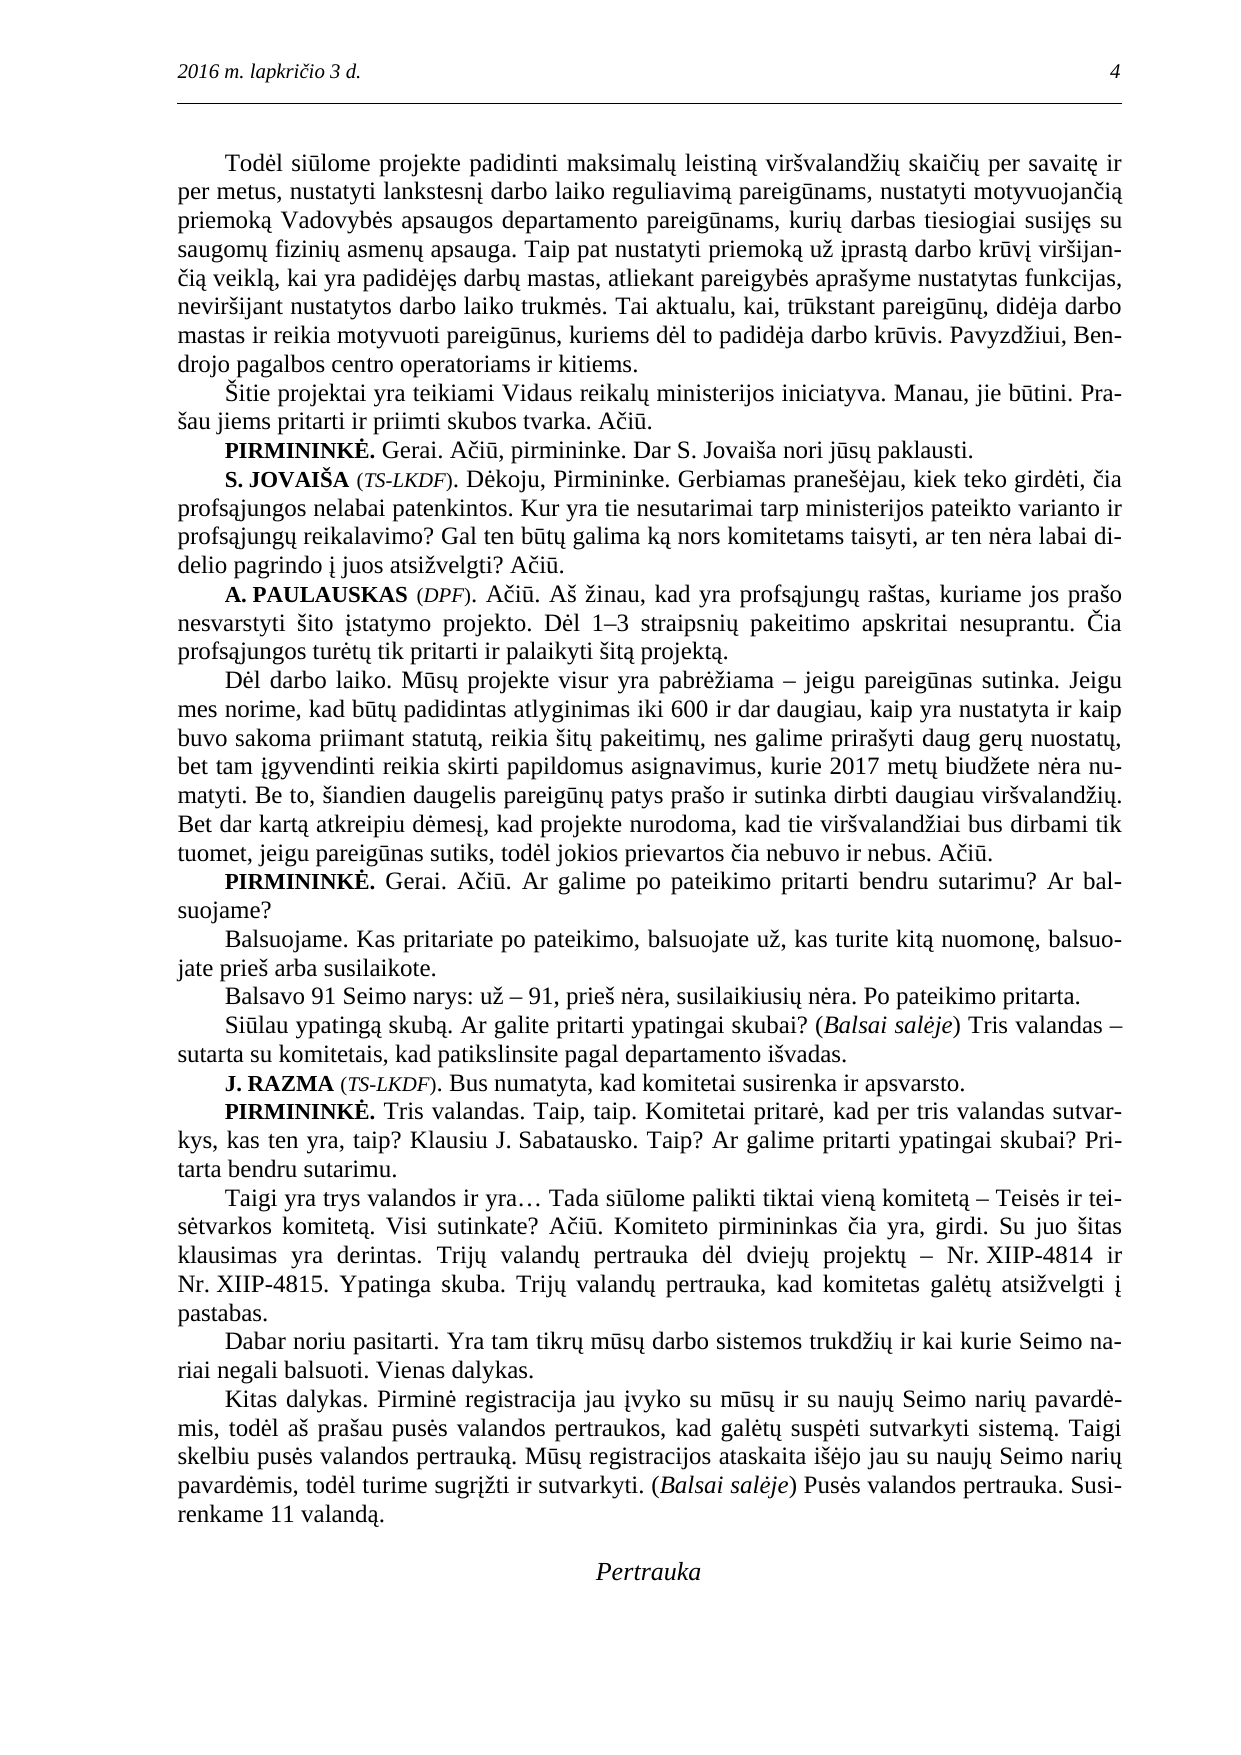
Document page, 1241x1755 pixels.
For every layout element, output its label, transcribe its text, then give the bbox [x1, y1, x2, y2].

text Dėl dar­bo lai­ko. Mū­sų pro­jek­te vi­sur yra pa­brė­žia­ma – jei­gu pa­rei­gū­nas su­tin­ka. Jei­gu mes no­ri­me, kad bū­tų pa­di­din­tas at­ly­gi­ni­mas iki 600 ir dar dau­giau, kaip yra nu­sta­ty­ta ir kaip bu­vo sa­ko­ma pri­imant sta­tu­tą, rei­kia ši­tų pa­kei­ti­mų, nes ga­li­me pri­ra­šy­ti daug ge­rų nuo­sta­tų, bet tam įgy­ven­din­ti rei­kia skir­ti pa­pil­do­mus asig­na­vi­mus, ku­rie 2017 me­tų biu­dže­te nė­ra nu­ma­ty­ti. Be to, šian­dien dau­ge­lis pa­rei­gū­nų pa­tys pra­šo ir su­tin­ka dirb­ti dau­giau virš­va­lan­džių. Bet dar kar­tą at­krei­piu dė­me­sį, kad pro­jek­te nu­ro­do­ma, kad tie virš­va­lan­džiai bus dir­ba­mi tik tuo­met, jei­gu pa­rei­gū­nas su­tiks, to­dėl jo­kios prie­var­tos čia ne­bu­vo ir ne­bus. Ačiū. [177, 665, 1122, 866]
text J. RAZMA (TS-LKDF). Bus nu­ma­ty­ta, kad ko­mi­te­tai su­si­ren­ka ir ap­svars­to. [177, 1068, 1122, 1096]
text PIRMININKĖ. Ge­rai. Ačiū. Ar ga­li­me po pa­tei­ki­mo pri­tar­ti ben­dru su­ta­ri­mu? Ar bal­suoja­me? [177, 866, 1122, 924]
text To­dėl siū­lo­me pro­jek­te pa­di­din­ti mak­si­ma­lų leis­ti­ną virš­va­lan­džių skai­čių per sa­vai­tę ir per me­tus, nu­sta­ty­ti lanks­tes­nį dar­bo lai­ko re­gu­lia­vi­mą pa­rei­gū­nams, nu­sta­ty­ti mo­ty­vuo­jan­čią prie­mo­ką Va­do­vy­bės ap­sau­gos de­par­ta­men­to pa­rei­gū­nams, ku­rių dar­bas tie­sio­giai su­si­jęs su sau­go­mų fi­zi­nių as­me­nų ap­sau­ga. Taip pat nu­sta­ty­ti prie­mo­ką už įpras­tą dar­bo krū­vį vir­ši­jan­čią veik­lą, kai yra pa­di­dė­jęs dar­bų mas­tas, at­lie­kant pa­rei­gy­bės ap­ra­šy­me nu­sta­ty­tas funk­ci­jas, ne­vir­ši­jant nu­sta­ty­tos dar­bo lai­ko truk­mės. Tai ak­tu­a­lu, kai, trūks­tant pa­rei­gū­nų, di­dė­ja dar­bo mas­tas ir rei­kia mo­ty­vuo­ti pa­rei­gū­nus, ku­riems dėl to pa­di­dė­ja dar­bo krū­vis. Pa­vyz­džiui, Ben­dro­jo pa­gal­bos cen­tro ope­ra­to­riams ir ki­tiems. [177, 148, 1122, 378]
text Bal­suo­ja­me. Kas pri­ta­ria­te po pa­tei­ki­mo, bal­suo­ja­te už, kas tu­ri­te ki­tą nuo­mo­nę, bal­suo­ja­te prieš ar­ba su­si­lai­ko­te. [177, 924, 1122, 981]
text Ši­tie pro­jek­tai yra tei­kia­mi Vi­daus rei­ka­lų mi­nis­te­ri­jos ini­cia­ty­va. Ma­nau, jie bū­ti­ni. Pra­šau jiems pri­tar­ti ir pri­im­ti sku­bos tvar­ka. Ačiū. [177, 378, 1122, 435]
text Bal­sa­vo 91 Sei­mo na­rys: už – 91, prieš nė­ra, su­si­lai­kiu­sių nė­ra. Po pa­tei­ki­mo pri­tar­ta. [177, 981, 1122, 1010]
text Da­bar no­riu pa­si­tar­ti. Yra tam tik­rų mū­sų dar­bo sis­te­mos truk­džių ir kai ku­rie Sei­mo na­riai ne­ga­li bal­suo­ti. Vie­nas da­ly­kas. [177, 1326, 1122, 1384]
text Tai­gi yra trys va­lan­dos ir yra… Ta­da siū­lo­me pa­lik­ti tik­tai vie­ną ko­mi­te­tą – Tei­sės ir tei­sėt­var­kos ko­mi­te­tą. Vi­si su­tin­ka­te? Ačiū. Ko­mi­te­to pir­mi­nin­kas čia yra, gir­di. Su juo ši­tas klau­si­mas yra de­rin­tas. Tri­jų va­lan­dų per­trau­ka dėl dvie­jų pro­jek­tų – Nr. XIIP-4814 ir Nr. XIIP-4815. Ypa­tin­ga sku­ba. Tri­jų va­lan­dų per­trau­ka, kad ko­mi­te­tas ga­lė­tų at­si­žvelg­ti į pasta­bas. [177, 1183, 1122, 1326]
text Siū­lau ypa­tin­gą sku­bą. Ar ga­li­te pri­tar­ti ypa­tin­gai sku­bai? (Bal­sai sa­lė­je) Tris va­lan­das – su­tar­ta su ko­mi­te­tais, kad pa­tiks­lin­si­te pa­gal de­par­ta­men­to iš­va­das. [177, 1010, 1122, 1068]
text S. JOVAIŠA (TS-LKDF). Dė­ko­ju, Pir­mi­nin­ke. Ger­bia­mas pra­ne­šė­jau, kiek te­ko gir­dė­ti, čia prof­są­jun­gos ne­la­bai pa­ten­kin­tos. Kur yra tie ne­su­ta­ri­mai tarp mi­nis­te­ri­jos pa­teik­to va­rian­to ir prof­są­jun­gų rei­ka­la­vi­mo? Gal ten bū­tų ga­li­ma ką nors ko­mi­te­tams tai­sy­ti, ar ten nė­ra la­bai di­de­lio pa­grin­do į juos at­si­žvelg­ti? Ačiū. [177, 464, 1122, 579]
text Per­trau­ka [177, 1556, 1122, 1586]
text A. PAULAUSKAS (DPF). Ačiū. Aš ži­nau, kad yra prof­są­jun­gų raš­tas, ku­ria­me jos pra­šo ne­svars­ty­ti ši­to įsta­ty­mo pro­jek­to. Dėl 1–3 straips­nių pa­kei­ti­mo ap­skri­tai ne­su­pran­tu. Čia prof­są­jun­gos tu­rė­tų tik pri­tar­ti ir pa­lai­ky­ti ši­tą pro­jek­tą. [177, 579, 1122, 665]
text Ki­tas da­ly­kas. Pir­mi­nė re­gist­ra­ci­ja jau įvy­ko su mū­sų ir su nau­jų Sei­mo na­rių pa­var­dė­mis, to­dėl aš pra­šau pu­sės va­lan­dos per­trau­kos, kad ga­lė­tų su­spė­ti su­tvar­ky­ti sis­te­mą. Tai­gi skel­biu pu­sės va­lan­dos per­trau­ką. Mū­sų re­gist­ra­ci­jos ata­skai­ta iš­ėjo jau su nau­jų Sei­mo na­rių pa­var­dė­mis, to­dėl tu­ri­me su­grįž­ti ir su­tvar­ky­ti. (Bal­sai sa­lė­je) Pu­sės va­lan­dos per­trau­ka. Su­si­ren­ka­me 11 va­lan­dą. [177, 1384, 1122, 1528]
text PIRMININKĖ. Tris va­lan­das. Taip, taip. Ko­mi­te­tai pri­ta­rė, kad per tris va­lan­das su­tvar­kys, kas ten yra, taip? Klau­siu J. Sa­ba­taus­ko. Taip? Ar ga­li­me pri­tar­ti ypa­tin­gai sku­bai? Pri­tar­ta ben­dru su­ta­ri­mu. [177, 1096, 1122, 1183]
text PIRMININKĖ. Ge­rai. Ačiū, pir­mi­nin­ke. Dar S. Jo­vai­ša no­ri jū­sų pa­klaus­ti. [177, 435, 1122, 464]
